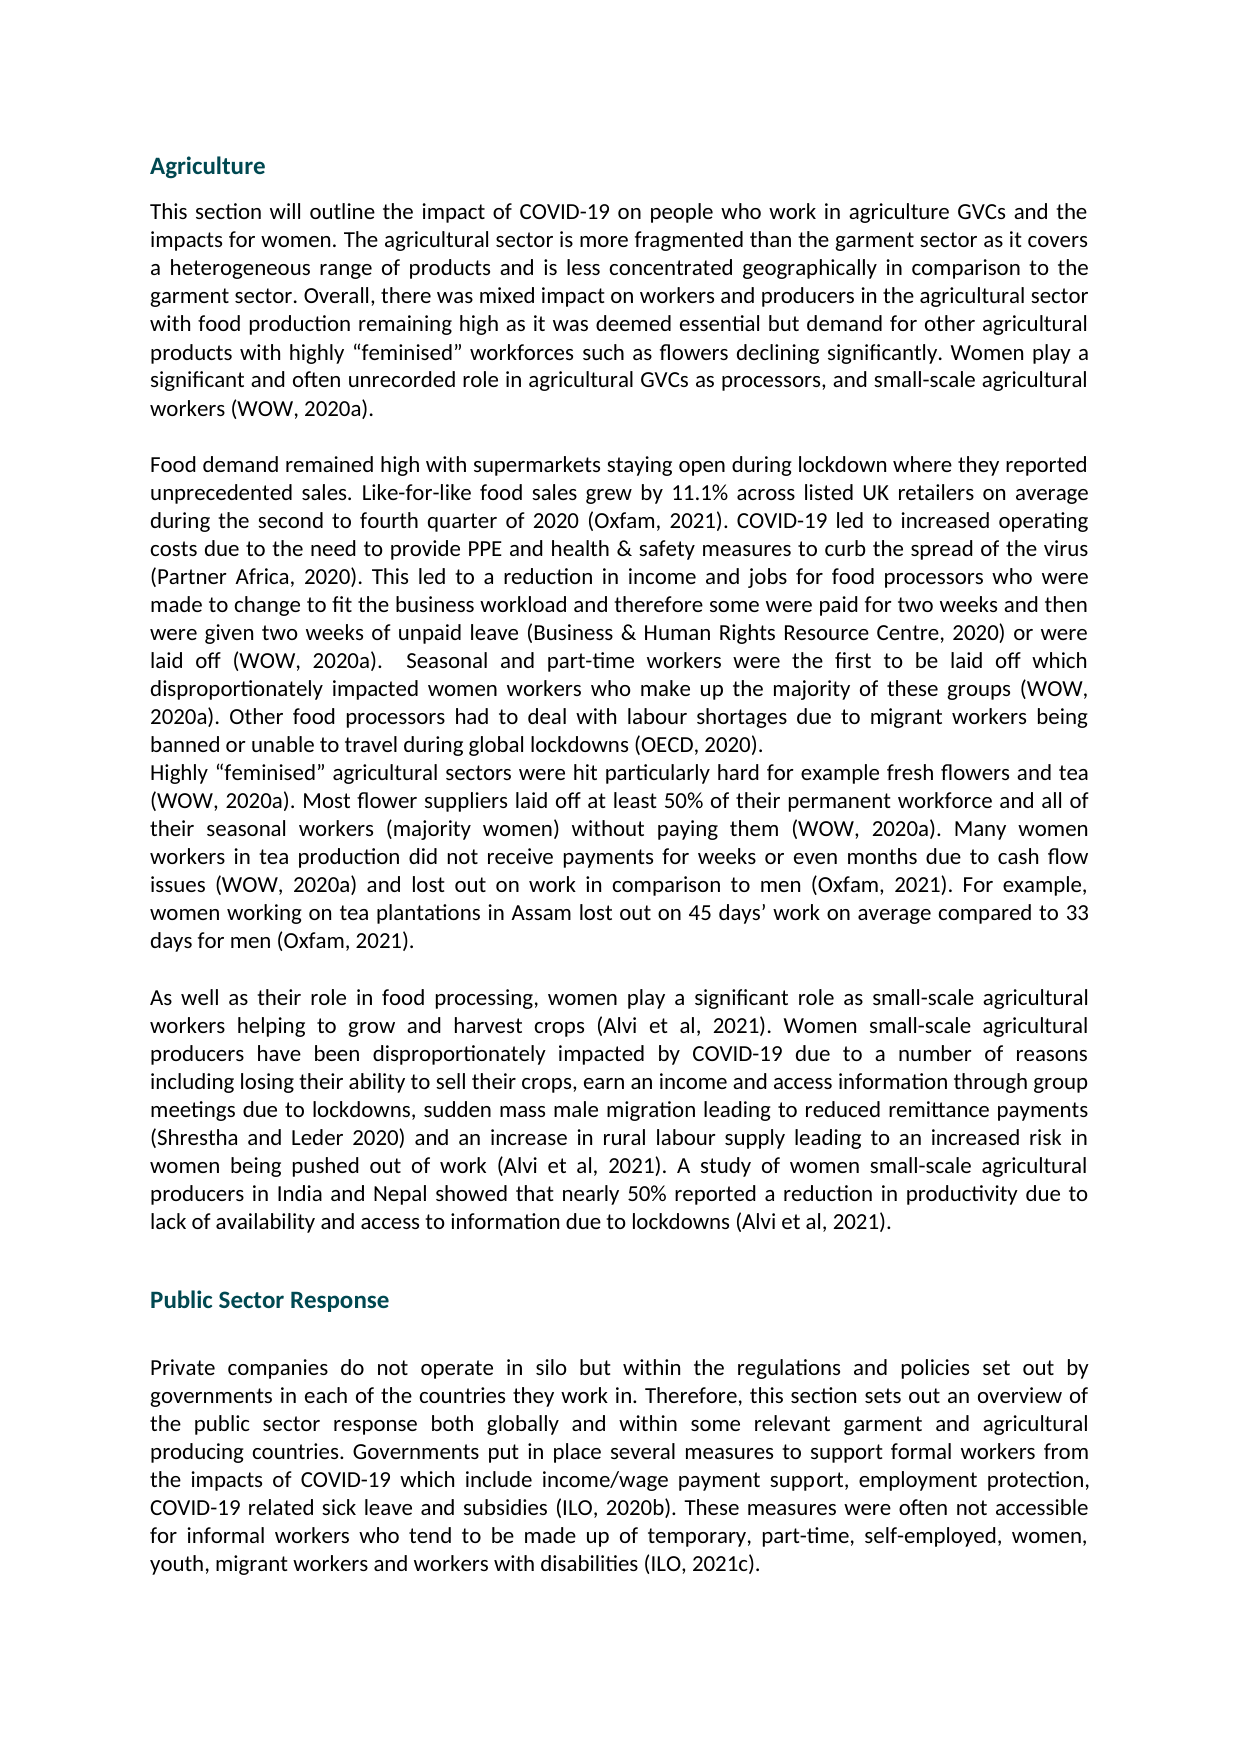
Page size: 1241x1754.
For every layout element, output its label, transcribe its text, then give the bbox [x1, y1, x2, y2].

text As well as their role in food processing, women play a significant role as small-scale agricultural workers helping to grow and harvest crops (Alvi et al, 2021). Women small-scale agricultural producers have been disproportionately impacted by COVID-19 due to a number of reasons including losing their ability to sell their crops, earn an income and access information through group meetings due to lockdowns, sudden mass male migration leading to reduced remittance payments (Shrestha and Leder 2020) and an increase in rural labour supply leading to an increased risk in women being pushed out of work (Alvi et al, 2021). A study of women small-scale agricultural producers in India and Nepal showed that nearly 50% reported a reduction in productivity due to lack of availability and access to information due to lockdowns (Alvi et al, 2021). [150, 983, 1090, 1235]
subtitle Agriculture [150, 150, 1090, 181]
subtitle Public Sector Response [150, 1284, 1090, 1315]
text Food demand remained high with supermarkets staying open during lockdown where they reported unprecedented sales. Like-for-like food sales grew by 11.1% across listed UK retailers on average during the second to fourth quarter of 2020 (Oxfam, 2021). COVID-19 led to increased operating costs due to the need to provide PPE and health & safety measures to curb the spread of the virus (Partner Africa, 2020). This led to a reduction in income and jobs for food processors who were made to change to fit the business workload and therefore some were paid for two weeks and then were given two weeks of unpaid leave (Business & Human Rights Resource Centre, 2020) or were laid off (WOW, 2020a). Seasonal and part-time workers were the first to be laid off which disproportionately impacted women workers who make up the majority of these groups (WOW, 2020a). Other food processors had to deal with labour shortages due to migrant workers being banned or unable to travel during global lockdowns (OECD, 2020). [150, 450, 1090, 758]
text Highly “feminised” agricultural sectors were hit particularly hard for example fresh flowers and tea (WOW, 2020a). Most flower suppliers laid off at least 50% of their permanent workforce and all of their seasonal workers (majority women) without paying them (WOW, 2020a). Many women workers in tea production did not receive payments for weeks or even months due to cash flow issues (WOW, 2020a) and lost out on work in comparison to men (Oxfam, 2021). For example, women working on tea plantations in Assam lost out on 45 days’ work on average compared to 33 days for men (Oxfam, 2021). [150, 758, 1090, 954]
text Private companies do not operate in silo but within the regulations and policies set out by governments in each of the countries they work in. Therefore, this section sets out an overview of the public sector response both globally and within some relevant garment and agricultural producing countries. Governments put in place several measures to support formal workers from the impacts of COVID-19 which include income/wage payment support, employment protection, COVID-19 related sick leave and subsidies (ILO, 2020b). These measures were often not accessible for informal workers who tend to be made up of temporary, part-time, self-employed, women, youth, migrant workers and workers with disabilities (ILO, 2021c). [150, 1353, 1090, 1577]
text This section will outline the impact of COVID-19 on people who work in agriculture GVCs and the impacts for women. The agricultural sector is more fragmented than the garment sector as it covers a heterogeneous range of products and is less concentrated geographically in comparison to the garment sector. Overall, there was mixed impact on workers and producers in the agricultural sector with food production remaining high as it was deemed essential but demand for other agricultural products with highly “feminised” workforces such as flowers declining significantly. Women play a significant and often unrecorded role in agricultural GVCs as processors, and small-scale agricultural workers (WOW, 2020a). [150, 197, 1090, 422]
